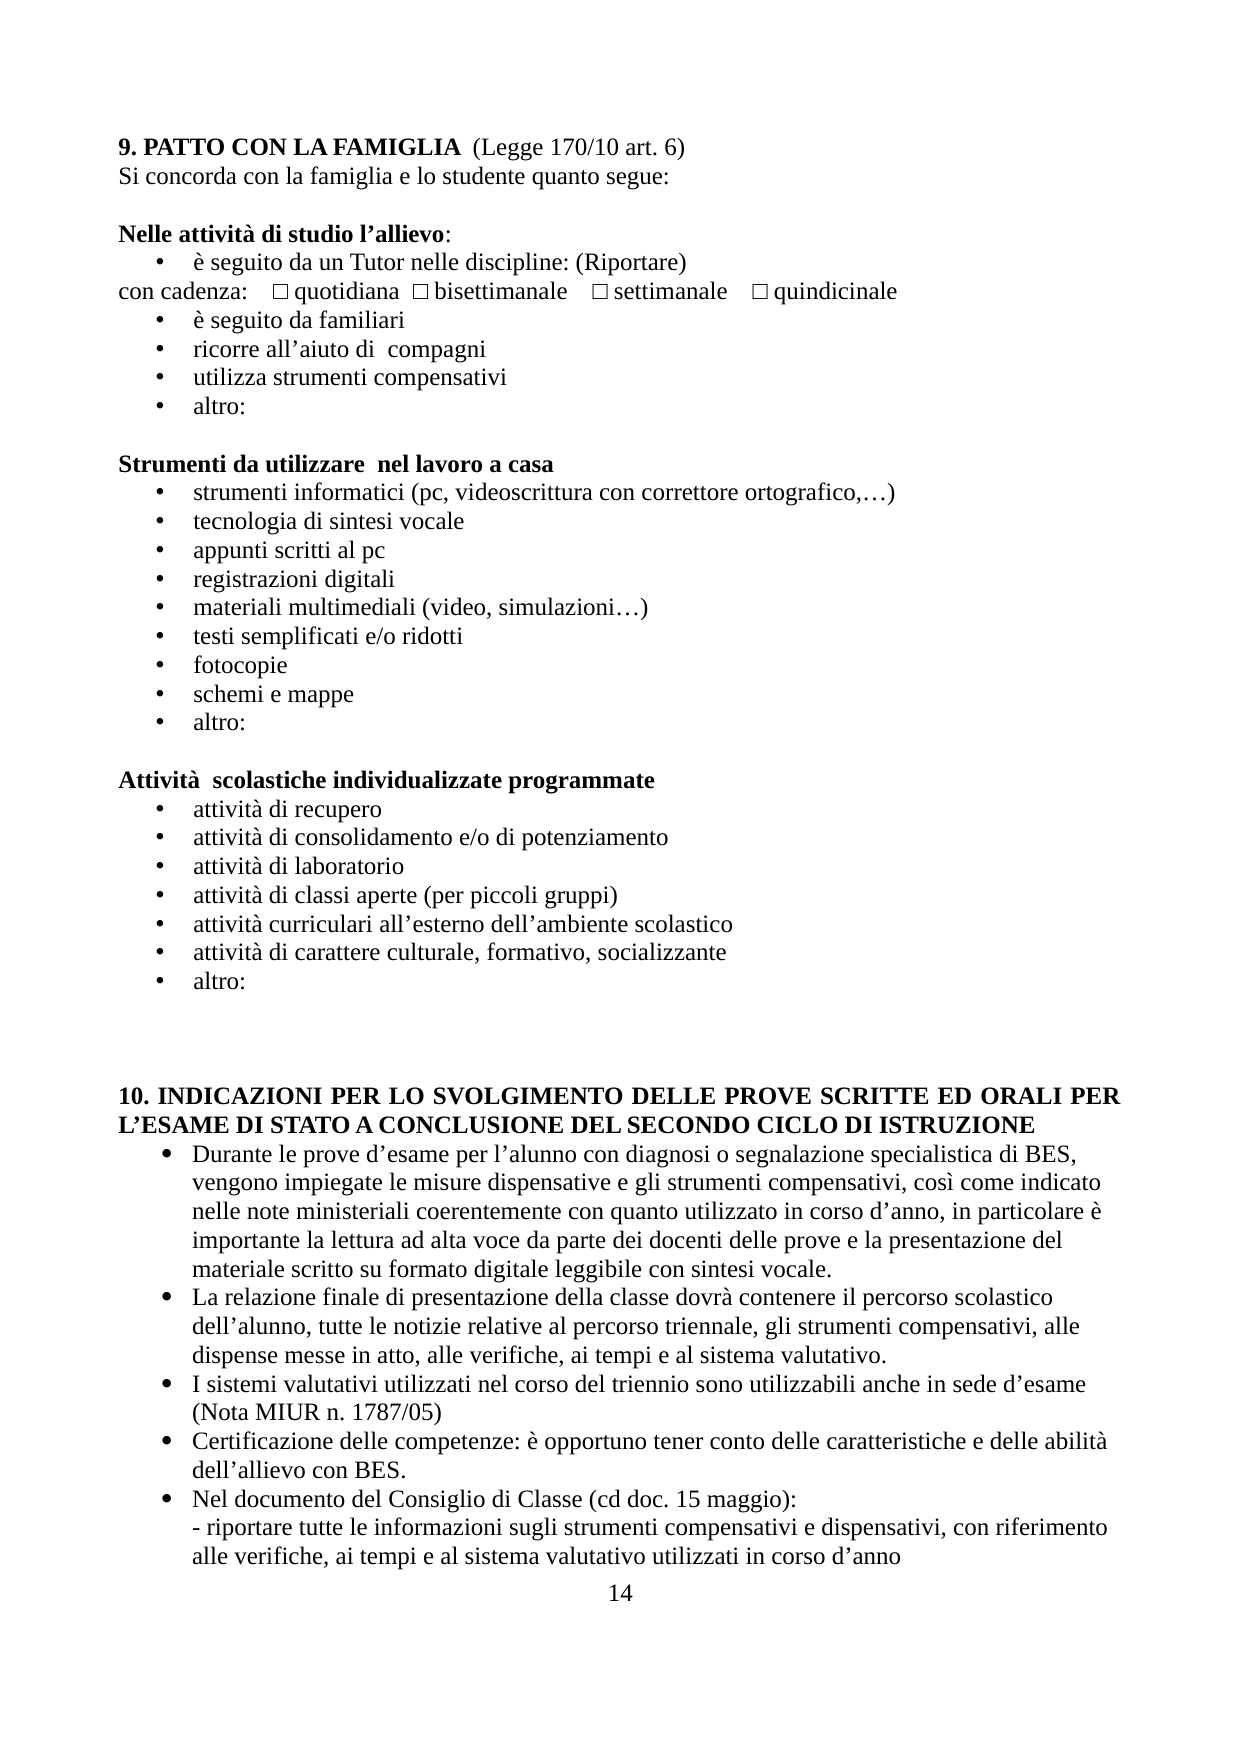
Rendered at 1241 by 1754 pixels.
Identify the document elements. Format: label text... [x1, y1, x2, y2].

list La relazione finale di presentazione della classe dovrà contenere il percorso scolastico dell’alunno, tutte le notizie relative al percorso triennale, gli strumenti compensativi, alle dispense messe in atto, alle verifiche, ai tempi e al sistema valutativo. [162, 1282, 1122, 1369]
list attività di consolidamento e/o di potenziamento [156, 822, 1122, 851]
text Si concorda con la famiglia e lo studente quanto segue: [118, 161, 1122, 190]
list tecnologia di sintesi vocale [156, 506, 1122, 535]
list attività di recupero [156, 794, 1122, 822]
text Nelle attività di studio l’allievo: [118, 219, 1122, 247]
list ricorre all’aiuto di compagni [156, 334, 1122, 362]
list è seguito da familiari [156, 305, 1122, 334]
list I sistemi valutativi utilizzati nel corso del triennio sono utilizzabili anche in sede d’esame (Nota MIUR n. 1787/05) [162, 1369, 1122, 1426]
list attività di carattere culturale, formativo, socializzante [156, 937, 1122, 966]
list fotocopie [156, 650, 1122, 679]
text Strumenti da utilizzare nel lavoro a casa [118, 449, 1122, 477]
list è seguito da un Tutor nelle discipline: (Riportare) [156, 247, 1122, 276]
list Nel documento del Consiglio di Classe (cd doc. 15 maggio): - riportare tutte le informazioni sugli strumenti compensativi e dispensativi, con riferimento alle verifiche, ai tempi e al sistema valutativo utilizzati in corso d’anno [162, 1484, 1122, 1570]
text 9. PATTO CON LA FAMIGLIA (Legge 170/10 art. 6) [118, 132, 1122, 161]
list Certificazione delle competenze: è opportuno tener conto delle caratteristiche e delle abilità dell’allievo con BES. [162, 1426, 1122, 1484]
list materiali multimediali (video, simulazioni…) [156, 592, 1122, 621]
list utilizza strumenti compensativi [156, 362, 1122, 391]
text con cadenza: □ quotidiana □ bisettimanale □ settimanale □ quindicinale [118, 276, 1122, 305]
text 10. INDICAZIONI PER LO SVOLGIMENTO DELLE PROVE SCRITTE ED ORALI PER L’ESAME DI STATO A CONCLUSIONE DEL SECONDO CICLO DI ISTRUZIONE [118, 1081, 1122, 1139]
list appunti scritti al pc [156, 535, 1122, 564]
list altro: [156, 966, 1122, 995]
list altro: [156, 707, 1122, 736]
text Attività scolastiche individualizzate programmate [118, 765, 1122, 794]
list schemi e mappe [156, 679, 1122, 707]
list attività di laboratorio [156, 851, 1122, 880]
list altro: [156, 391, 1122, 420]
list testi semplificati e/o ridotti [156, 621, 1122, 650]
list strumenti informatici (pc, videoscrittura con correttore ortografico,…) [156, 477, 1122, 506]
list Durante le prove d’esame per l’alunno con diagnosi o segnalazione specialistica di BES, vengono impiegate le misure dispensative e gli strumenti compensativi, così come indicato nelle note ministeriali coerentemente con quanto utilizzato in corso d’anno, in particolare è importante la lettura ad alta voce da parte dei docenti delle prove e la presentazione del materiale scritto su formato digitale leggibile con sintesi vocale. [162, 1139, 1122, 1282]
list attività curriculari all’esterno dell’ambiente scolastico [156, 909, 1122, 937]
list registrazioni digitali [156, 564, 1122, 592]
list attività di classi aperte (per piccoli gruppi) [156, 880, 1122, 909]
